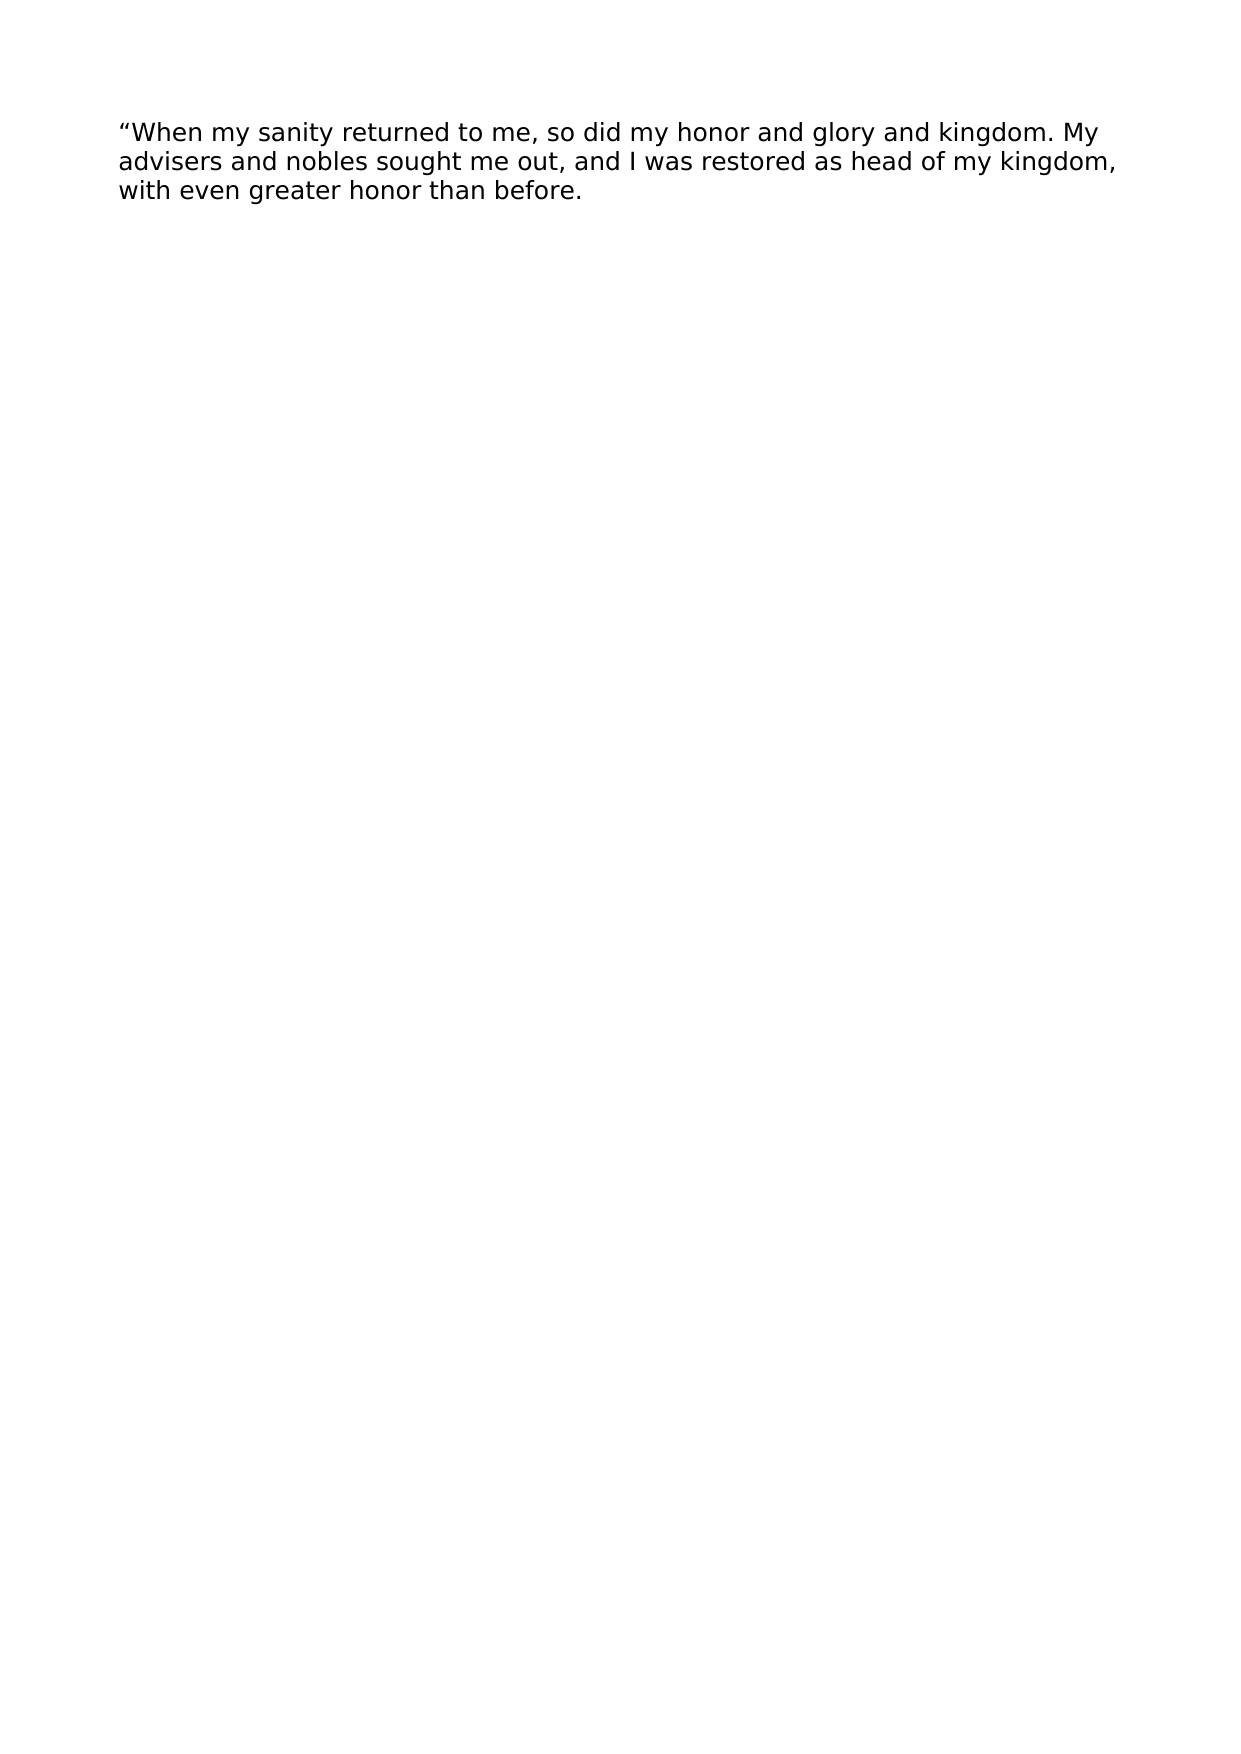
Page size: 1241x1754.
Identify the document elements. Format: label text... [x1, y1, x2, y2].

text “When my sanity returned to me, so did my honor and glory and kingdom. My advisers and nobles sought me out, and I was restored as head of my kingdom, with even greater honor than before. [118, 118, 1122, 206]
